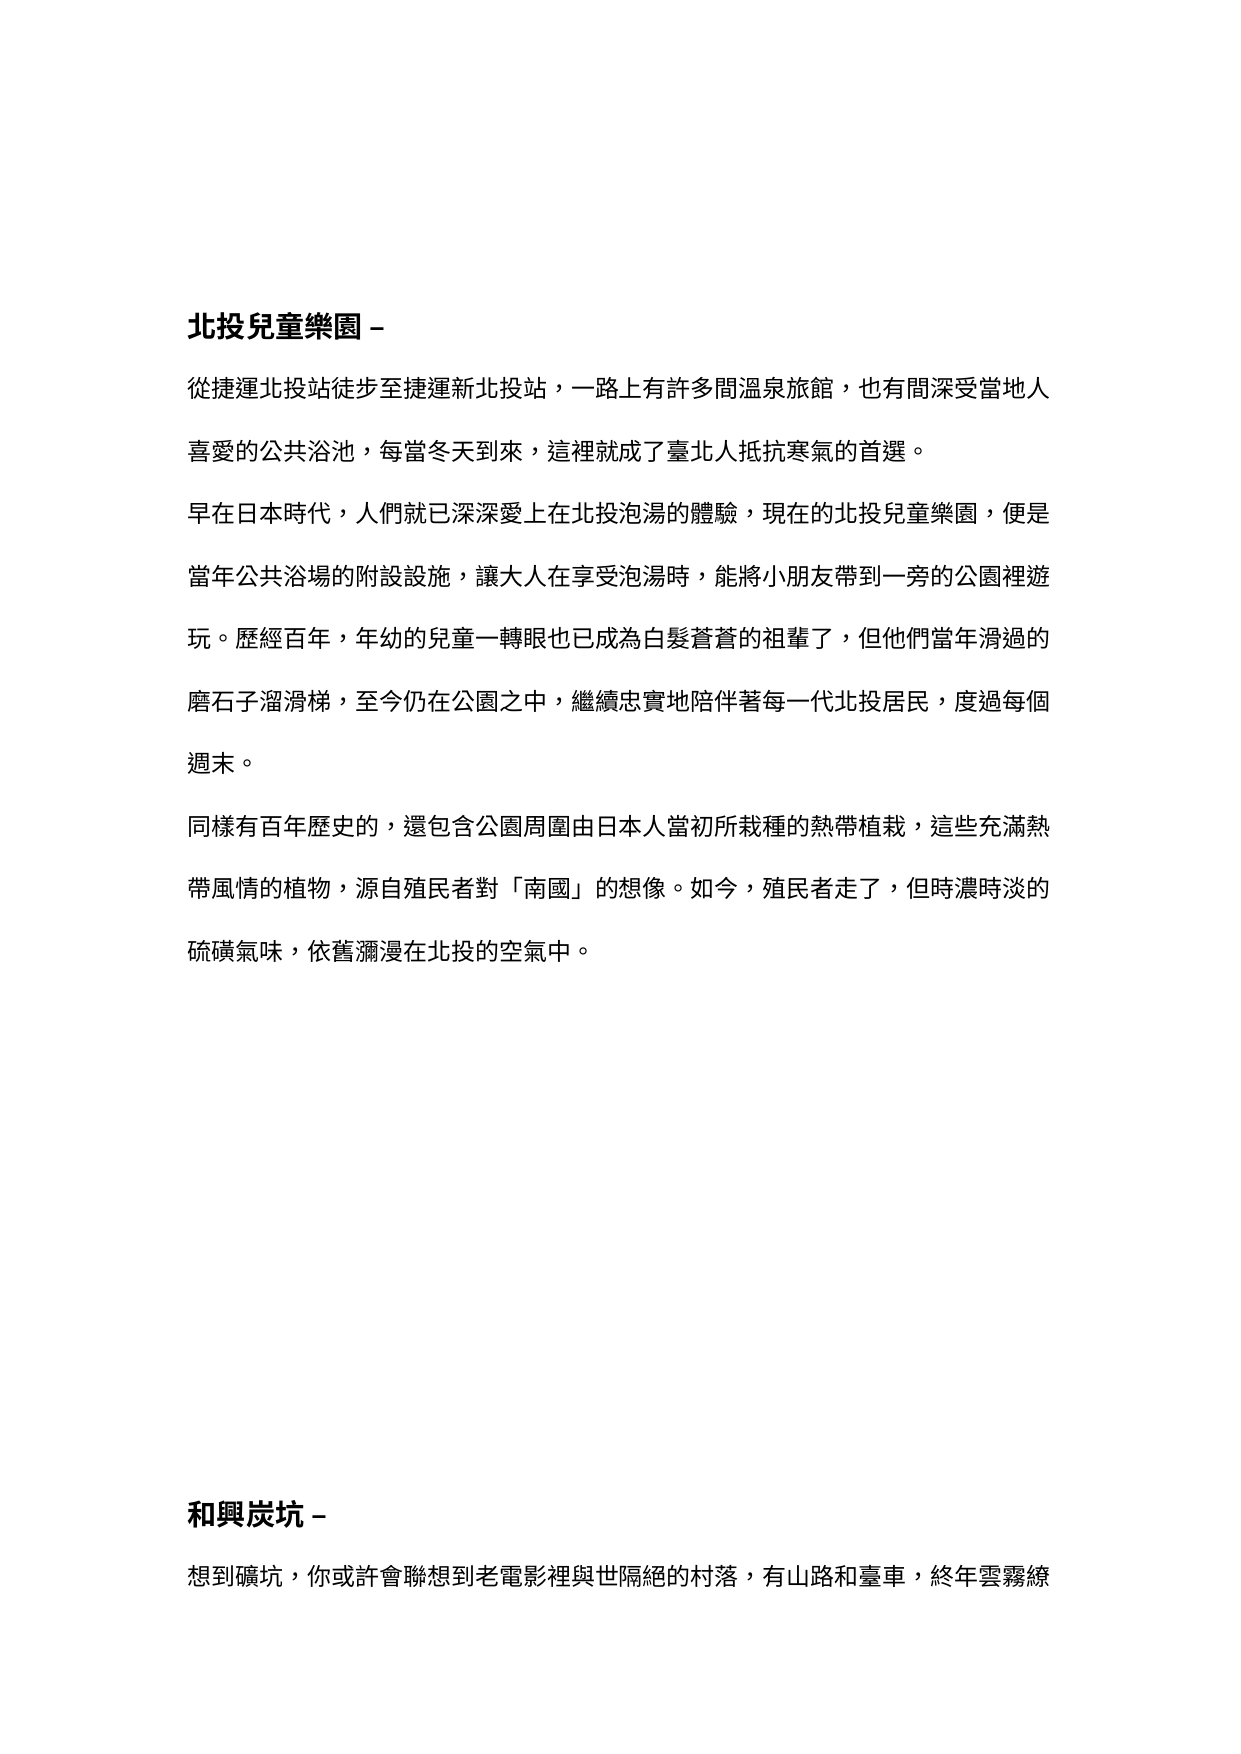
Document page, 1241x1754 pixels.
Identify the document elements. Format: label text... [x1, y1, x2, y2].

text 同樣有百年歷史的，還包含公園周圍由日本人當初所栽種的熱帶植栽，這些充滿熱帶風情的植物，源自殖民者對「南國」的想像。如今，殖民者走了，但時濃時淡的硫磺氣味，依舊瀰漫在北投的空氣中。 [187, 783, 1053, 971]
text 北投兒童樂園 – [187, 283, 1053, 346]
text 和興炭坑 – [187, 1471, 1053, 1533]
text 想到礦坑，你或許會聯想到老電影裡與世隔絕的村落，有山路和臺車，終年雲霧繚 [187, 1533, 1053, 1596]
text 從捷運北投站徒步至捷運新北投站，一路上有許多間溫泉旅館，也有間深受當地人喜愛的公共浴池，每當冬天到來，這裡就成了臺北人抵抗寒氣的首選。 [187, 346, 1053, 471]
text 早在日本時代，人們就已深深愛上在北投泡湯的體驗，現在的北投兒童樂園，便是當年公共浴場的附設設施，讓大人在享受泡湯時，能將小朋友帶到一旁的公園裡遊玩。歷經百年，年幼的兒童一轉眼也已成為白髮蒼蒼的祖輩了，但他們當年滑過的磨石子溜滑梯，至今仍在公園之中，繼續忠實地陪伴著每一代北投居民，度過每個週末。 [187, 471, 1053, 783]
